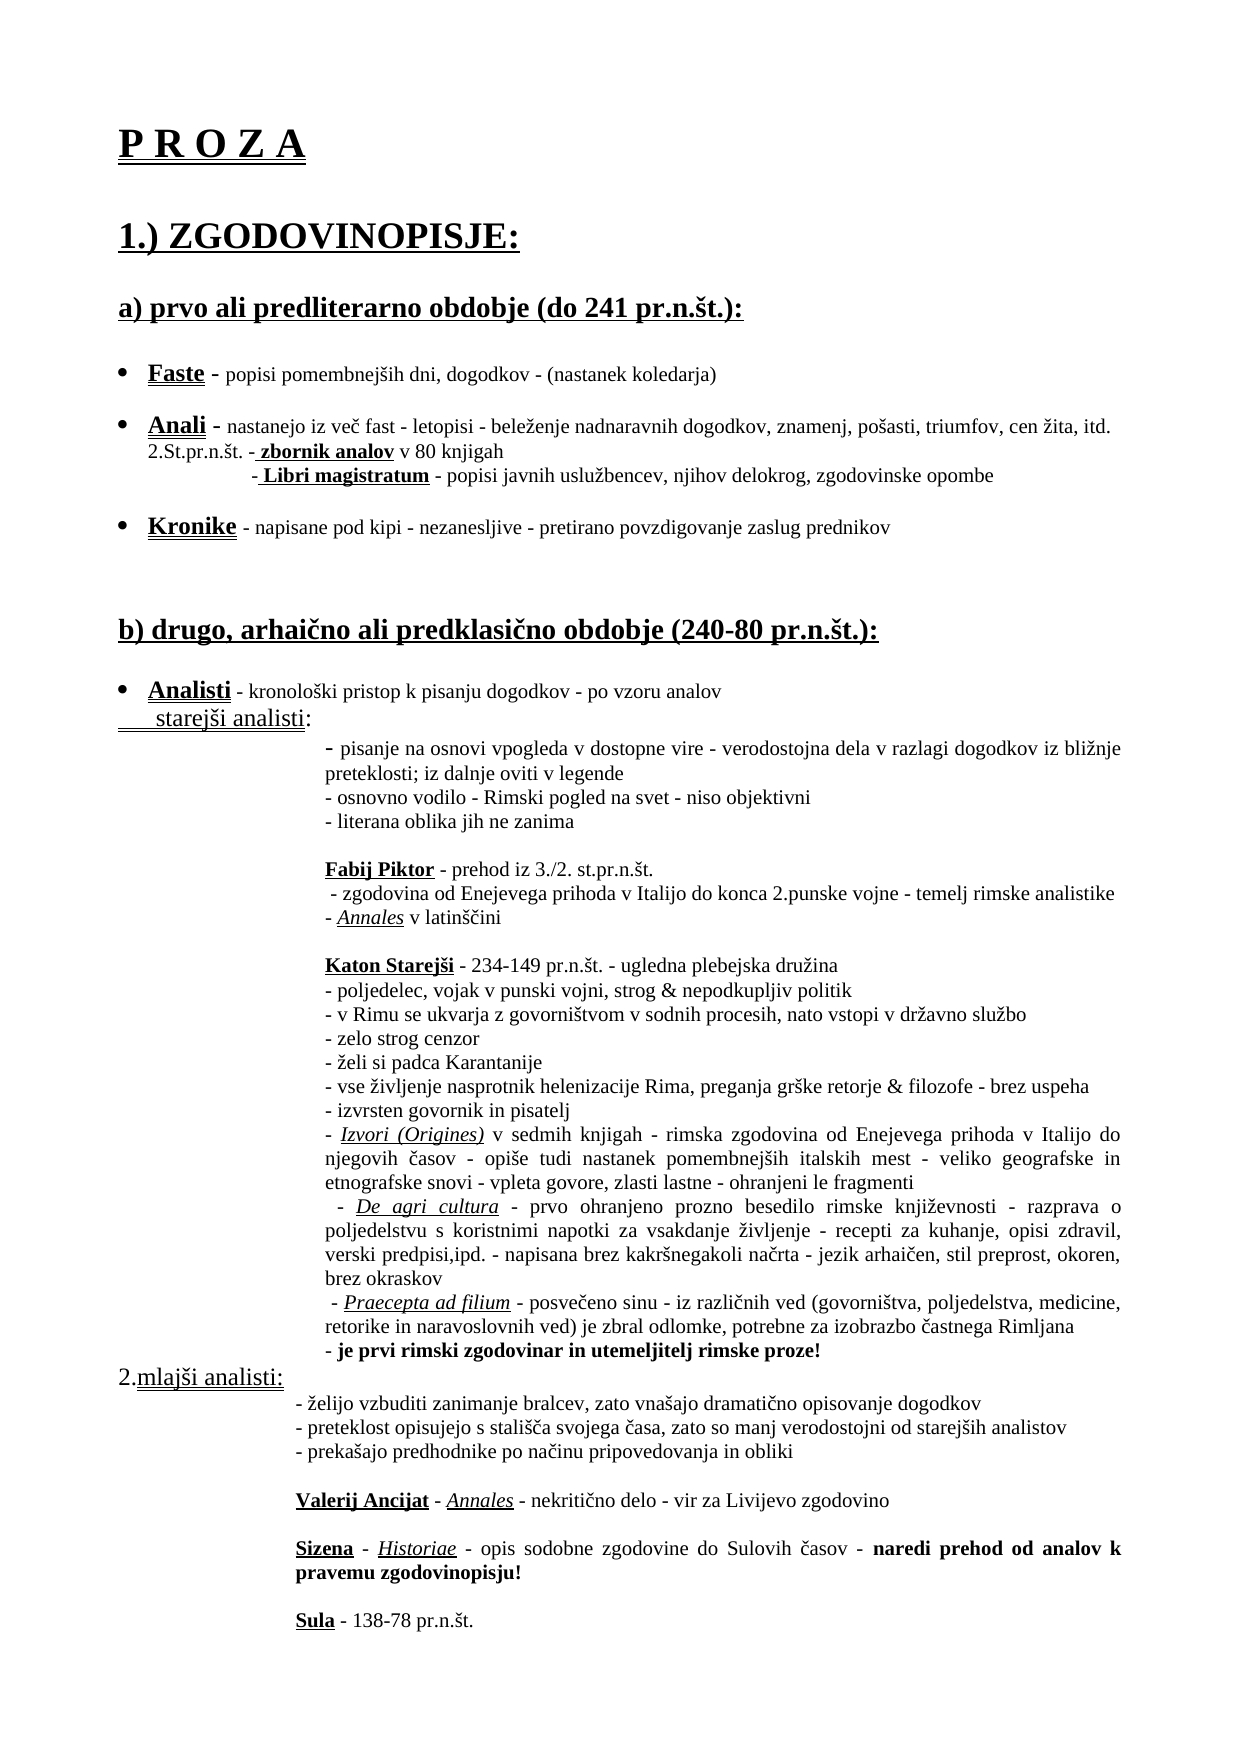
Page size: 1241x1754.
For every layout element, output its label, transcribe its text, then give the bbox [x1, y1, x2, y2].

text P R O Z A [118, 118, 1122, 166]
text Valerij Ancijat - Annales - nekritično delo - vir za Livijevo zgodovino [295, 1487, 1122, 1512]
text - zelo strog cenzor [325, 1026, 1122, 1050]
text - želijo vzbuditi zanimanje bralcev, zato vnašajo dramatično opisovanje dogodkov [295, 1391, 1122, 1415]
text - Izvori (Origines) v sedmih knjigah - rimska zgodovina od Enejevega prihoda v Italijo do njegovih časov - opiše tudi nastanek pomembnejših italskih mest - veliko geografske in etnografske snovi - vpleta govore, zlasti lastne - ohranjeni le fragmenti [325, 1122, 1122, 1194]
text - preteklost opisujejo s stališča svojega časa, zato so manj verodostojni od starejših analistov [295, 1415, 1122, 1439]
text b) drugo, arhaično ali predklasično obdobje (240-80 pr.n.št.): [118, 612, 1122, 646]
list starejši analisti: [118, 703, 1122, 732]
text - Libri magistratum - popisi javnih uslužbencev, njihov delokrog, zgodovinske opombe [118, 463, 1122, 487]
list Anali - nastanejo iz več fast - letopisi - beleženje nadnaravnih dogodkov, znamenj, pošasti, triumfov, cen žita, itd. [118, 411, 1122, 439]
text - želi si padca Karantanije [325, 1050, 1122, 1074]
text - osnovno vodilo - Rimski pogled na svet - niso objektivni [325, 785, 1122, 809]
text - pisanje na osnovi vpogleda v dostopne vire - verodostojna dela v razlagi dogodkov iz bližnje preteklosti; iz dalnje oviti v legende [325, 732, 1122, 785]
text - Praecepta ad filium - posvečeno sinu - iz različnih ved (govorništva, poljedelstva, medicine, retorike in naravoslovnih ved) je zbral odlomke, potrebne za izobrazbo častnega Rimljana [325, 1290, 1122, 1338]
text Fabij Piktor - prehod iz 3./2. st.pr.n.št. [325, 857, 1122, 881]
text - vse življenje nasprotnik helenizacije Rima, preganja grške retorje & filozofe - brez uspeha [325, 1074, 1122, 1098]
text - Annales v latinščini [325, 905, 1122, 929]
list Kronike - napisane pod kipi - nezanesljive - pretirano povzdigovanje zaslug prednikov [118, 511, 1122, 540]
text - literana oblika jih ne zanima [325, 809, 1122, 833]
list Faste - popisi pomembnejših dni, dogodkov - (nastanek koledarja) [118, 358, 1122, 386]
text - je prvi rimski zgodovinar in utemeljitelj rimske proze! [325, 1338, 1122, 1362]
text 2.mlajši analisti: [118, 1362, 1122, 1391]
list Analisti - kronološki pristop k pisanju dogodkov - po vzoru analov [118, 675, 1122, 703]
text a) prvo ali predliterarno obdobje (do 241 pr.n.št.): [118, 291, 1122, 324]
text Sula - 138-78 pr.n.št. [295, 1608, 1122, 1632]
text 2.St.pr.n.št. - zbornik analov v 80 knjigah [118, 439, 1122, 463]
text - prekašajo predhodnike po načinu pripovedovanja in obliki [295, 1439, 1122, 1463]
text - poljedelec, vojak v punski vojni, strog & nepodkupljiv politik [325, 977, 1122, 1002]
text Sizena - Historiae - opis sodobne zgodovine do Sulovih časov - naredi prehod od analov k pravemu zgodovinopisju! [295, 1536, 1122, 1584]
text - izvrsten govornik in pisatelj [325, 1098, 1122, 1122]
text Katon Starejši - 234-149 pr.n.št. - ugledna plebejska družina [325, 953, 1122, 977]
text - De agri cultura - prvo ohranjeno prozno besedilo rimske književnosti - razprava o poljedelstvu s koristnimi napotki za vsakdanje življenje - recepti za kuhanje, opisi zdravil, verski predpisi,ipd. - napisana brez kakršnegakoli načrta - jezik arhaičen, stil preprost, okoren, brez okraskov [325, 1194, 1122, 1290]
text - v Rimu se ukvarja z govorništvom v sodnih procesih, nato vstopi v državno službo [325, 1002, 1122, 1026]
text - zgodovina od Enejevega prihoda v Italijo do konca 2.punske vojne - temelj rimske analistike [325, 881, 1122, 905]
text 1.) ZGODOVINOPISJE: [118, 214, 1122, 257]
